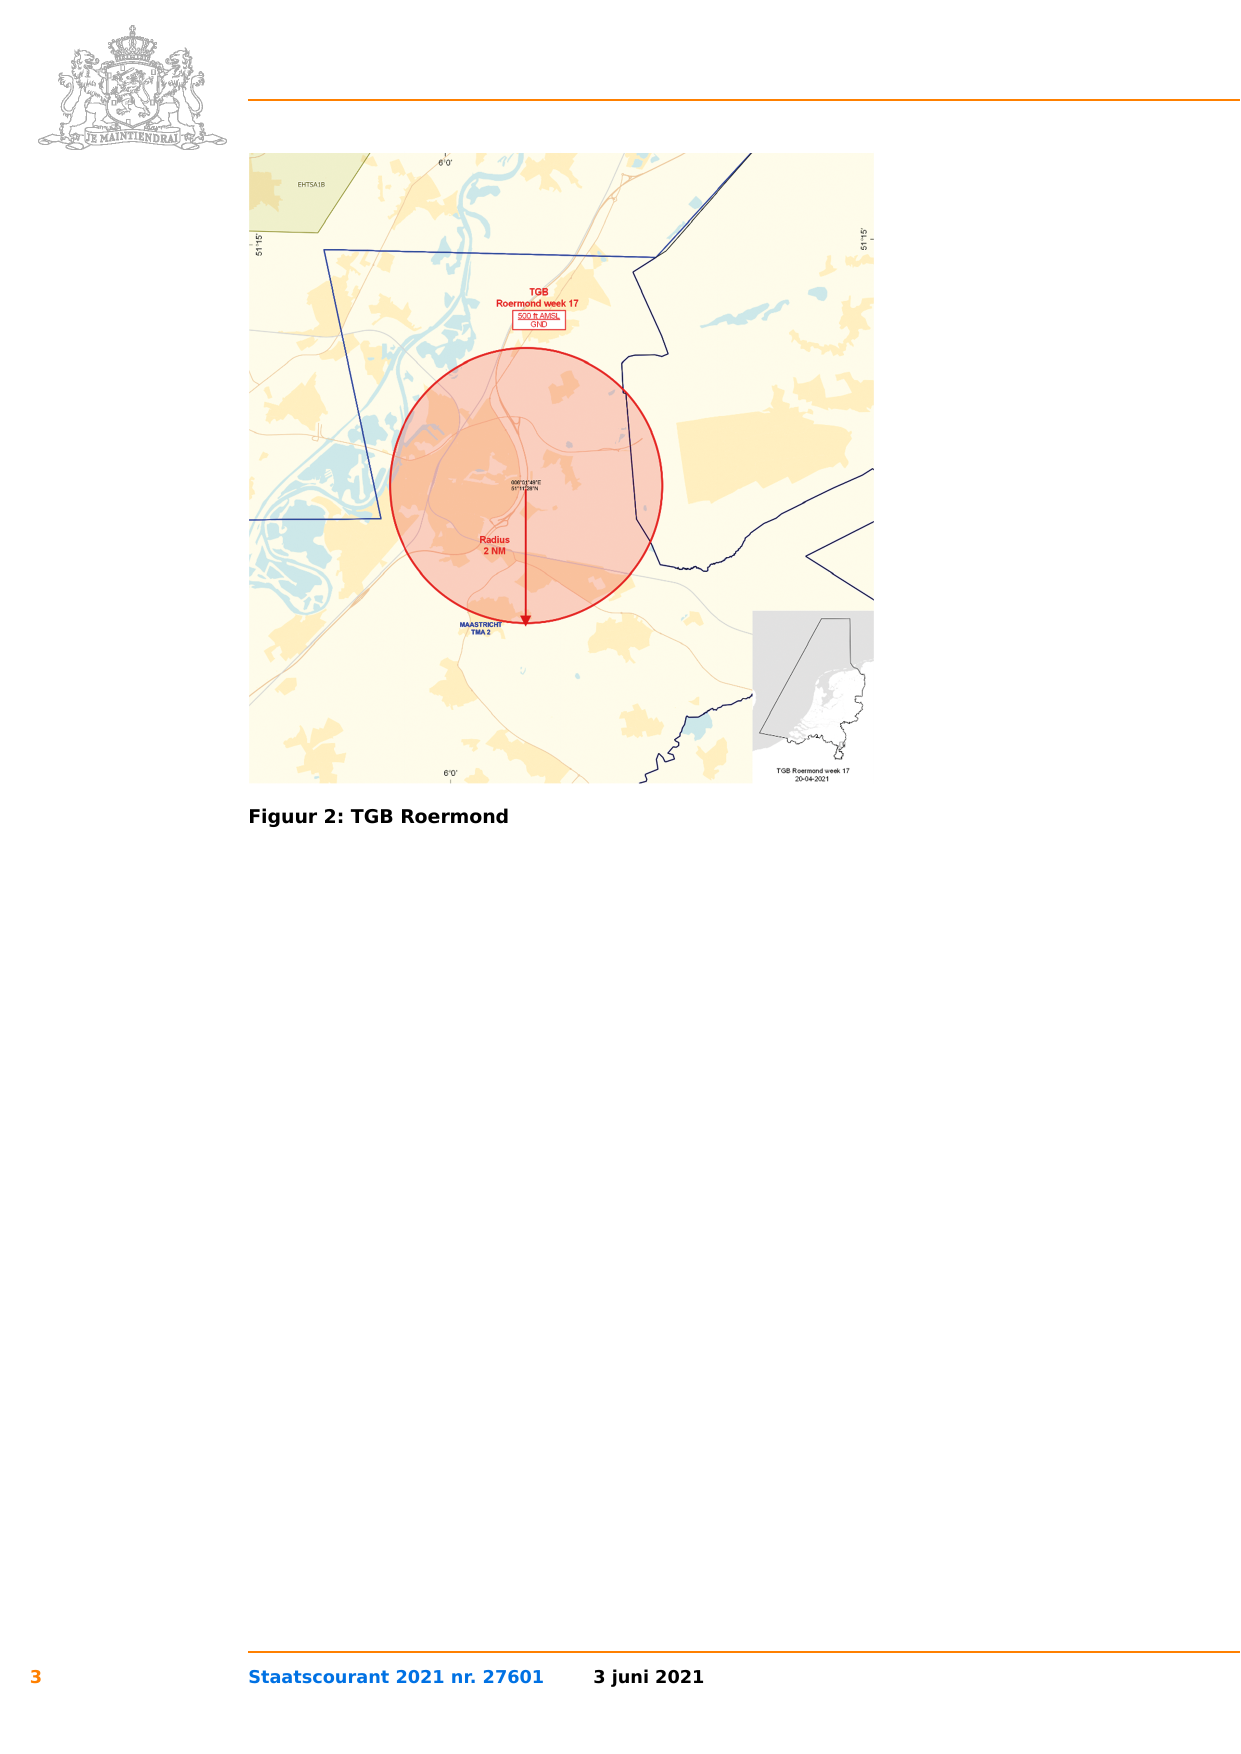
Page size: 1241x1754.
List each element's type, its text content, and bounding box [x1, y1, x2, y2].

picture [248, 151, 874, 784]
picture [38, 25, 227, 150]
text Figuur 2: TGB Roermond [248, 806, 874, 827]
